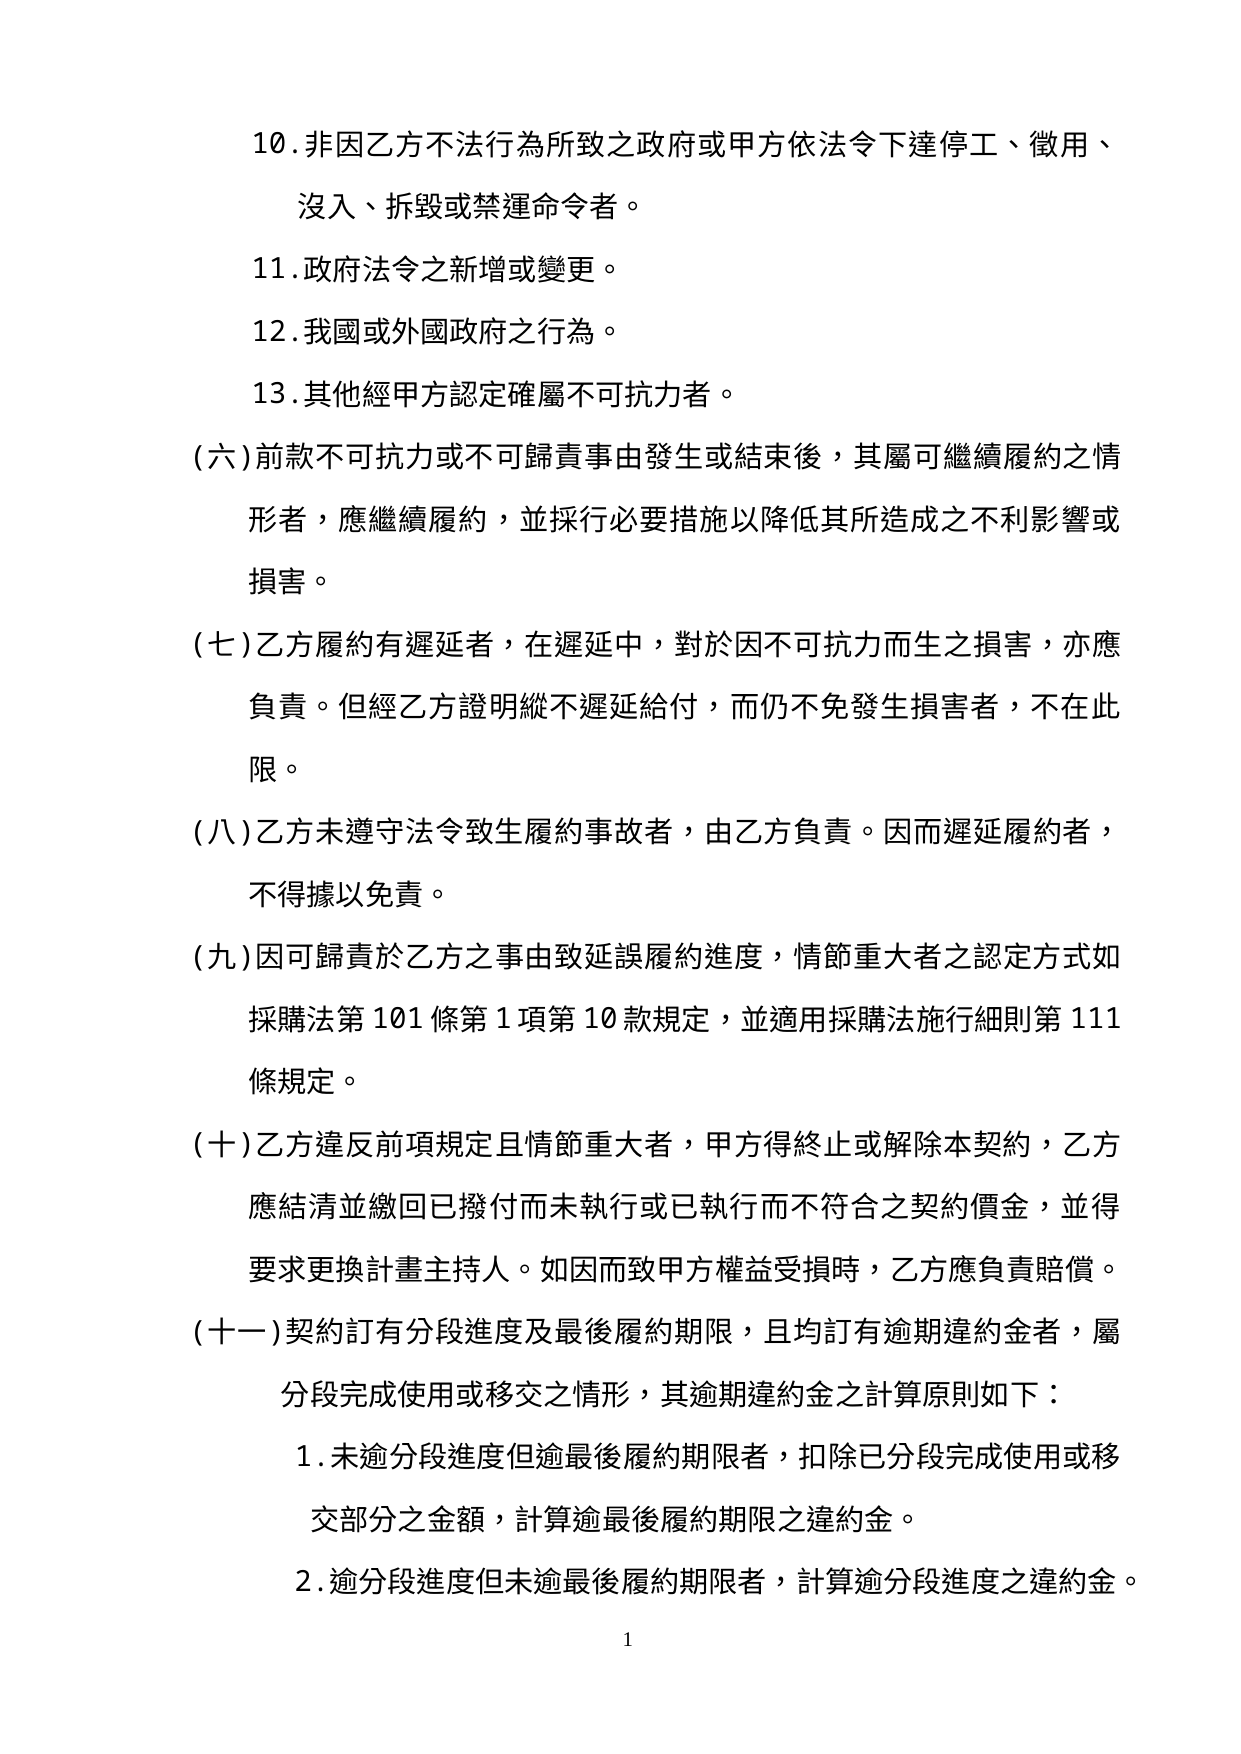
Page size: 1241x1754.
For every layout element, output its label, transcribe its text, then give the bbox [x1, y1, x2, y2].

text (七)乙方履約有遲延者，在遲延中，對於因不可抗力而生之損害，亦應負責。但經乙方證明縱不遲延給付，而仍不免發生損害者，不在此限。 [189, 601, 1122, 788]
text 12.我國或外國政府之行為。 [251, 288, 1120, 351]
text (八)乙方未遵守法令致生履約事故者，由乙方負責。因而遲延履約者，不得據以免責。 [189, 788, 1122, 913]
text (十一)契約訂有分段進度及最後履約期限，且均訂有逾期違約金者，屬分段完成使用或移交之情形，其逾期違約金之計算原則如下： [189, 1288, 1122, 1413]
text 13.其他經甲方認定確屬不可抗力者。 [251, 351, 1120, 413]
text 2.逾分段進度但未逾最後履約期限者，計算逾分段進度之違約金。 [189, 1538, 1122, 1601]
text (九)因可歸責於乙方之事由致延誤履約進度，情節重大者之認定方式如採購法第101條第1項第10款規定，並適用採購法施行細則第111條規定。 [189, 913, 1122, 1101]
text 1.未逾分段進度但逾最後履約期限者，扣除已分段完成使用或移交部分之金額，計算逾最後履約期限之違約金。 [189, 1413, 1122, 1538]
text 11.政府法令之新增或變更。 [251, 226, 1120, 288]
text (六)前款不可抗力或不可歸責事由發生或結束後，其屬可繼續履約之情形者，應繼續履約，並採行必要措施以降低其所造成之不利影響或損害。 [189, 413, 1122, 601]
text (十)乙方違反前項規定且情節重大者，甲方得終止或解除本契約，乙方應結清並繳回已撥付而未執行或已執行而不符合之契約價金，並得要求更換計畫主持人。如因而致甲方權益受損時，乙方應負責賠償。 [189, 1101, 1122, 1288]
text 10.非因乙方不法行為所致之政府或甲方依法令下達停工、徵用、沒入、拆毀或禁運命令者。 [251, 101, 1120, 226]
